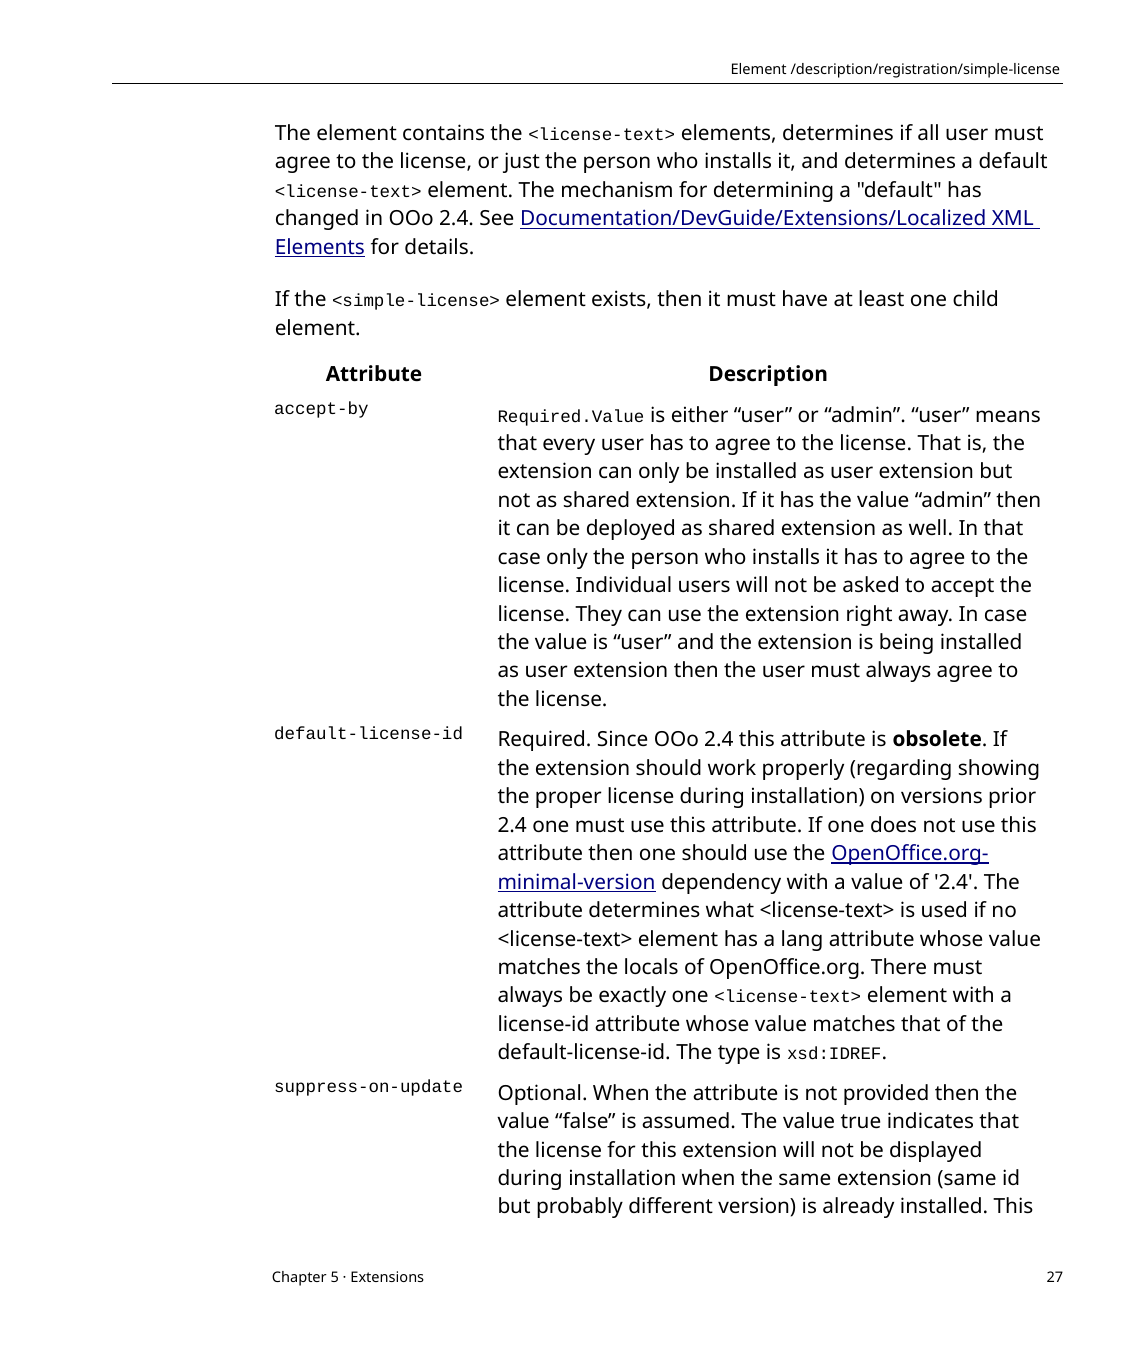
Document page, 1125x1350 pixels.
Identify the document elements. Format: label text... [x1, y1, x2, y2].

table_cell suppress-on-update [274, 1072, 497, 1220]
table_header Description [497, 353, 1062, 394]
text The element contains the <license-text> elements, determines if all user must agree to the license, or just the person who installs it, and determines a default <license-text> element. The mechanism for determining a "default" has changed in OOo 2.4. See Documentation/DevGuide/Extensions/Localized XML Elements for details. [274, 118, 1063, 260]
text If the <simple-license> element exists, then it must have at least one child element. [274, 284, 1063, 341]
table_cell accept-by [274, 394, 497, 718]
table_cell Required. Since OOo 2.4 this attribute is obsolete. If the extension should work properly (regarding showing the proper license during installation) on versions prior 2.4 one must use this attribute. If one does not use this attribute then one should use the OpenOffice.org-minimal-version dependency with a value of '2.4'. The attribute determines what <license-text> is used if no <license-text> element has a lang attribute whose value matches the locals of OpenOffice.org. There must always be exactly one <license-text> element with a license-id attribute whose value matches that of the default-license-id. The type is xsd:IDREF. [497, 719, 1062, 1072]
table_cell default-license-id [274, 719, 497, 1072]
table_cell Required.Value is either “user” or “admin”. “user” means that every user has to agree to the license. That is, the extension can only be installed as user extension but not as shared extension. If it has the value “admin” then it can be deployed as shared extension as well. In that case only the person who installs it has to agree to the license. Individual users will not be asked to accept the license. They can use the extension right away. In case the value is “user” and the extension is being installed as user extension then the user must always agree to the license. [497, 394, 1062, 718]
table_cell Optional. When the attribute is not provided then the value “false” is assumed. The value true indicates that the license for this extension will not be displayed during installation when the same extension (same id but probably different version) is already installed. This [497, 1072, 1062, 1220]
table_header Attribute [274, 353, 497, 394]
